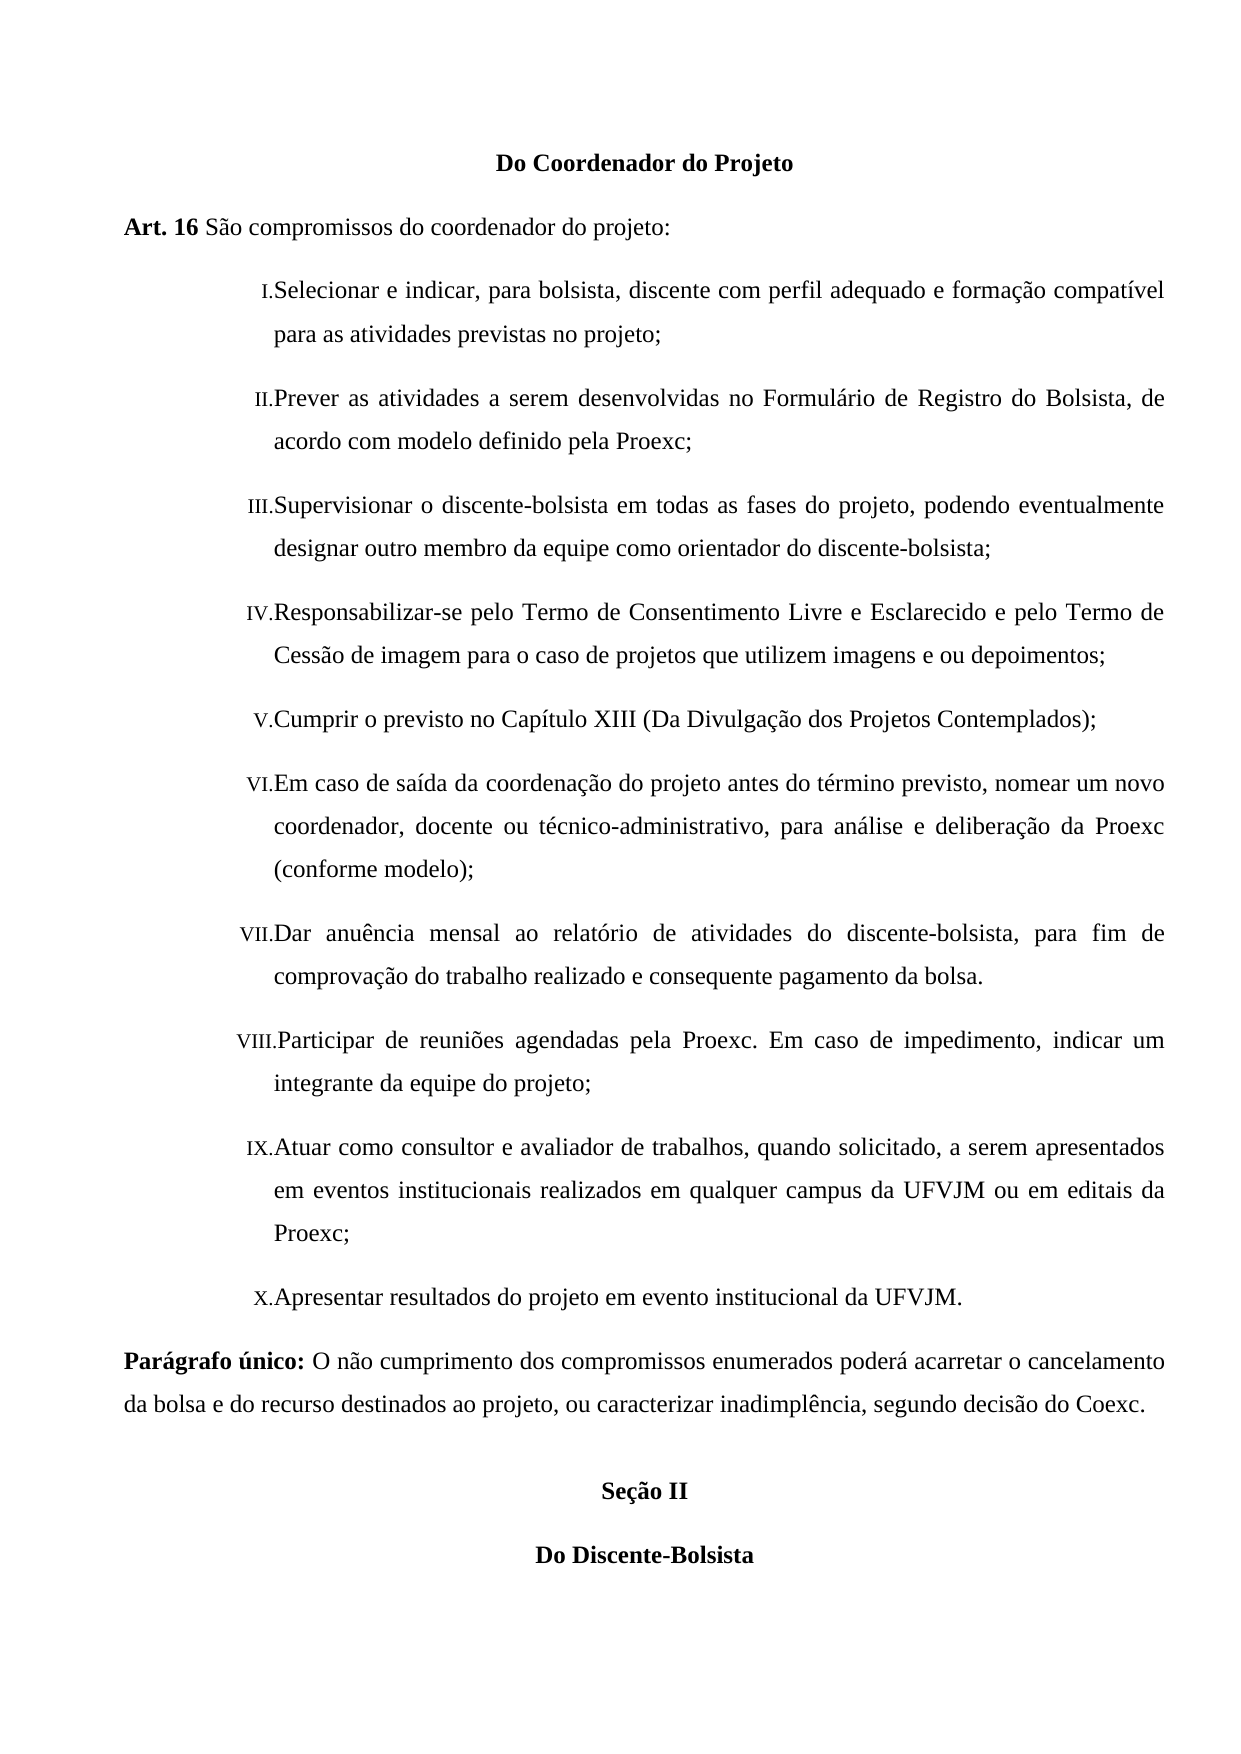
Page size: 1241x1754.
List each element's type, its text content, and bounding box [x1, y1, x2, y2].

list Atuar como consultor e avaliador de trabalhos, quando solicitado, a serem apresentados em eventos institucionais realizados em qualquer campus da UFVJM ou em editais da Proexc; [236, 1132, 1166, 1247]
text Do Discente-Bolsista [123, 1540, 1166, 1568]
text Seção II [123, 1476, 1166, 1504]
list Selecionar e indicar, para bolsista, discente com perfil adequado e formação compatível para as atividades previstas no projeto; [236, 276, 1166, 347]
list Dar anuência mensal ao relatório de atividades do discente-bolsista, para fim de comprovação do trabalho realizado e consequente pagamento da bolsa. [236, 918, 1166, 990]
list Cumprir o previsto no Capítulo XIII (Da Divulgação dos Projetos Contemplados); [236, 704, 1166, 733]
list Participar de reuniões agendadas pela Proexc. Em caso de impedimento, indicar um integrante da equipe do projeto; [236, 1025, 1166, 1097]
text Art. 16 São compromissos do coordenador do projeto: [123, 212, 1166, 240]
list Prever as atividades a serem desenvolvidas no Formulário de Registro do Bolsista, de acordo com modelo definido pela Proexc; [236, 383, 1166, 454]
text Do Coordenador do Projeto [123, 148, 1166, 176]
list Apresentar resultados do projeto em evento institucional da UFVJM. [236, 1282, 1166, 1311]
text Parágrafo único: O não cumprimento dos compromissos enumerados poderá acarretar o cancelamento da bolsa e do recurso destinados ao projeto, ou caracterizar inadimplência, segundo decisão do Coexc. [123, 1346, 1166, 1418]
list Em caso de saída da coordenação do projeto antes do término previsto, nomear um novo coordenador, docente ou técnico-administrativo, para análise e deliberação da Proexc (conforme modelo); [236, 768, 1166, 883]
list Responsabilizar-se pelo Termo de Consentimento Livre e Esclarecido e pelo Termo de Cessão de imagem para o caso de projetos que utilizem imagens e ou depoimentos; [236, 597, 1166, 669]
list Supervisionar o discente-bolsista em todas as fases do projeto, podendo eventualmente designar outro membro da equipe como orientador do discente-bolsista; [236, 490, 1166, 562]
